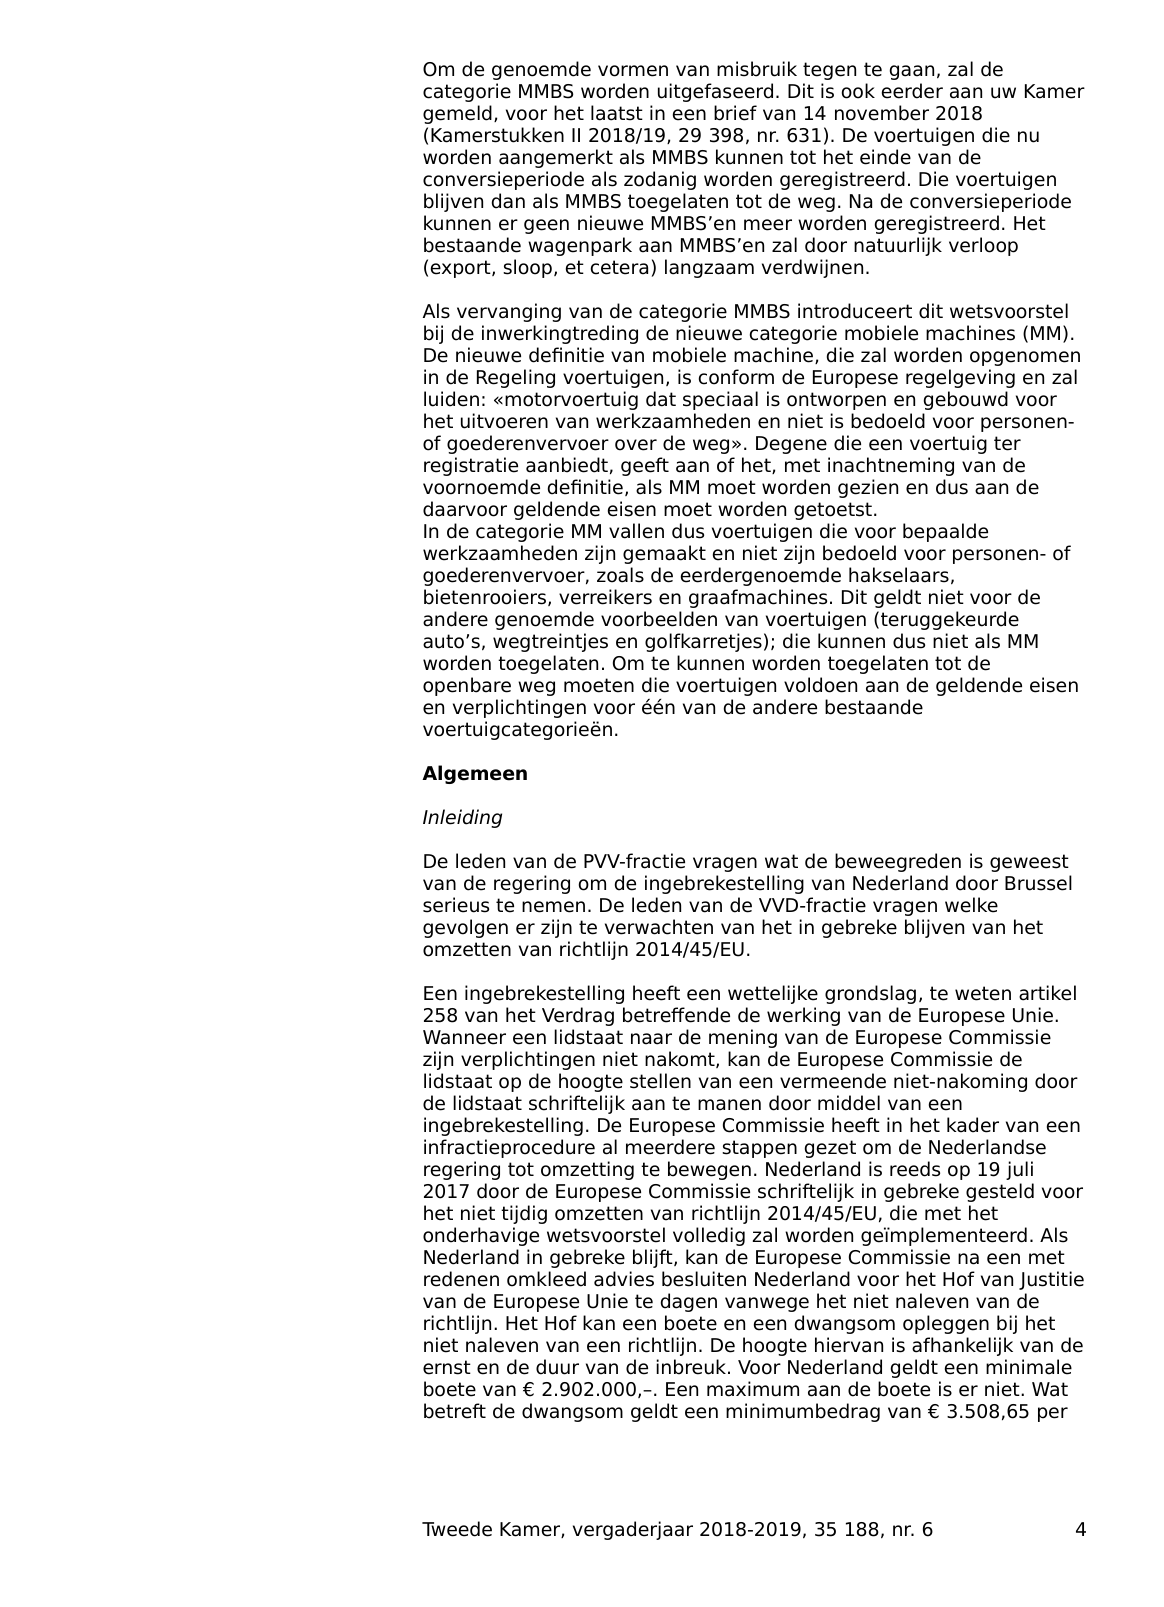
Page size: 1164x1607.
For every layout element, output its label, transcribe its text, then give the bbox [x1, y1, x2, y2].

text Als vervanging van de categorie MMBS introduceert dit wetsvoorstel bij de inwerkingtreding de nieuwe categorie mobiele machines (MM). De nieuwe definitie van mobiele machine, die zal worden opgenomen in de Regeling voertuigen, is conform de Europese regelgeving en zal luiden: «motorvoertuig dat speciaal is ontworpen en gebouwd voor het uitvoeren van werkzaamheden en niet is bedoeld voor personen- of goederenvervoer over de weg». Degene die een voertuig ter registratie aanbiedt, geeft aan of het, met inachtneming van de voornoemde definitie, als MM moet worden gezien en dus aan de daarvoor geldende eisen moet worden getoetst. [422, 301, 1087, 521]
text Een ingebrekestelling heeft een wettelijke grondslag, te weten artikel 258 van het Verdrag betreffende de werking van de Europese Unie. Wanneer een lidstaat naar de mening van de Europese Commissie zijn verplichtingen niet nakomt, kan de Europese Commissie de lidstaat op de hoogte stellen van een vermeende niet-nakoming door de lidstaat schriftelijk aan te manen door middel van een ingebrekestelling. De Europese Commissie heeft in het kader van een infractieprocedure al meerdere stappen gezet om de Nederlandse regering tot omzetting te bewegen. Nederland is reeds op 19 juli 2017 door de Europese Commissie schriftelijk in gebreke gesteld voor het niet tijdig omzetten van richtlijn 2014/45/EU, die met het onderhavige wetsvoorstel volledig zal worden geïmplementeerd. Als Nederland in gebreke blijft, kan de Europese Commissie na een met redenen omkleed advies besluiten Nederland voor het Hof van Justitie van de Europese Unie te dagen vanwege het niet naleven van de richtlijn. Het Hof kan een boete en een dwangsom opleggen bij het niet naleven van een richtlijn. De hoogte hiervan is afhankelijk van de ernst en de duur van de inbreuk. Voor Nederland geldt een minimale boete van € 2.902.000,–. Een maximum aan de boete is er niet. Wat betreft de dwangsom geldt een minimumbedrag van € 3.508,65 per [422, 983, 1087, 1423]
text Om de genoemde vormen van misbruik tegen te gaan, zal de categorie MMBS worden uitgefaseerd. Dit is ook eerder aan uw Kamer gemeld, voor het laatst in een brief van 14 november 2018 (Kamerstukken II 2018/19, 29 398, nr. 631). De voertuigen die nu worden aangemerkt als MMBS kunnen tot het einde van de conversieperiode als zodanig worden geregistreerd. Die voertuigen blijven dan als MMBS toegelaten tot de weg. Na de conversieperiode kunnen er geen nieuwe MMBS’en meer worden geregistreerd. Het bestaande wagenpark aan MMBS’en zal door natuurlijk verloop (export, sloop, et cetera) langzaam verdwijnen. [422, 59, 1087, 279]
text In de categorie MM vallen dus voertuigen die voor bepaalde werkzaamheden zijn gemaakt en niet zijn bedoeld voor personen- of goederenvervoer, zoals de eerdergenoemde hakselaars, bietenrooiers, verreikers en graafmachines. Dit geldt niet voor de andere genoemde voorbeelden van voertuigen (teruggekeurde auto’s, wegtreintjes en golfkarretjes); die kunnen dus niet als MM worden toegelaten. Om te kunnen worden toegelaten tot de openbare weg moeten die voertuigen voldoen aan de geldende eisen en verplichtingen voor één van de andere bestaande voertuigcategorieën. [422, 521, 1087, 741]
subtitle Algemeen [422, 763, 1087, 785]
text De leden van de PVV-fractie vragen wat de beweegreden is geweest van de regering om de ingebrekestelling van Nederland door Brussel serieus te nemen. De leden van de VVD-fractie vragen welke gevolgen er zijn te verwachten van het in gebreke blijven van het omzetten van richtlijn 2014/45/EU. [422, 851, 1087, 961]
subtitle Inleiding [422, 807, 1087, 829]
